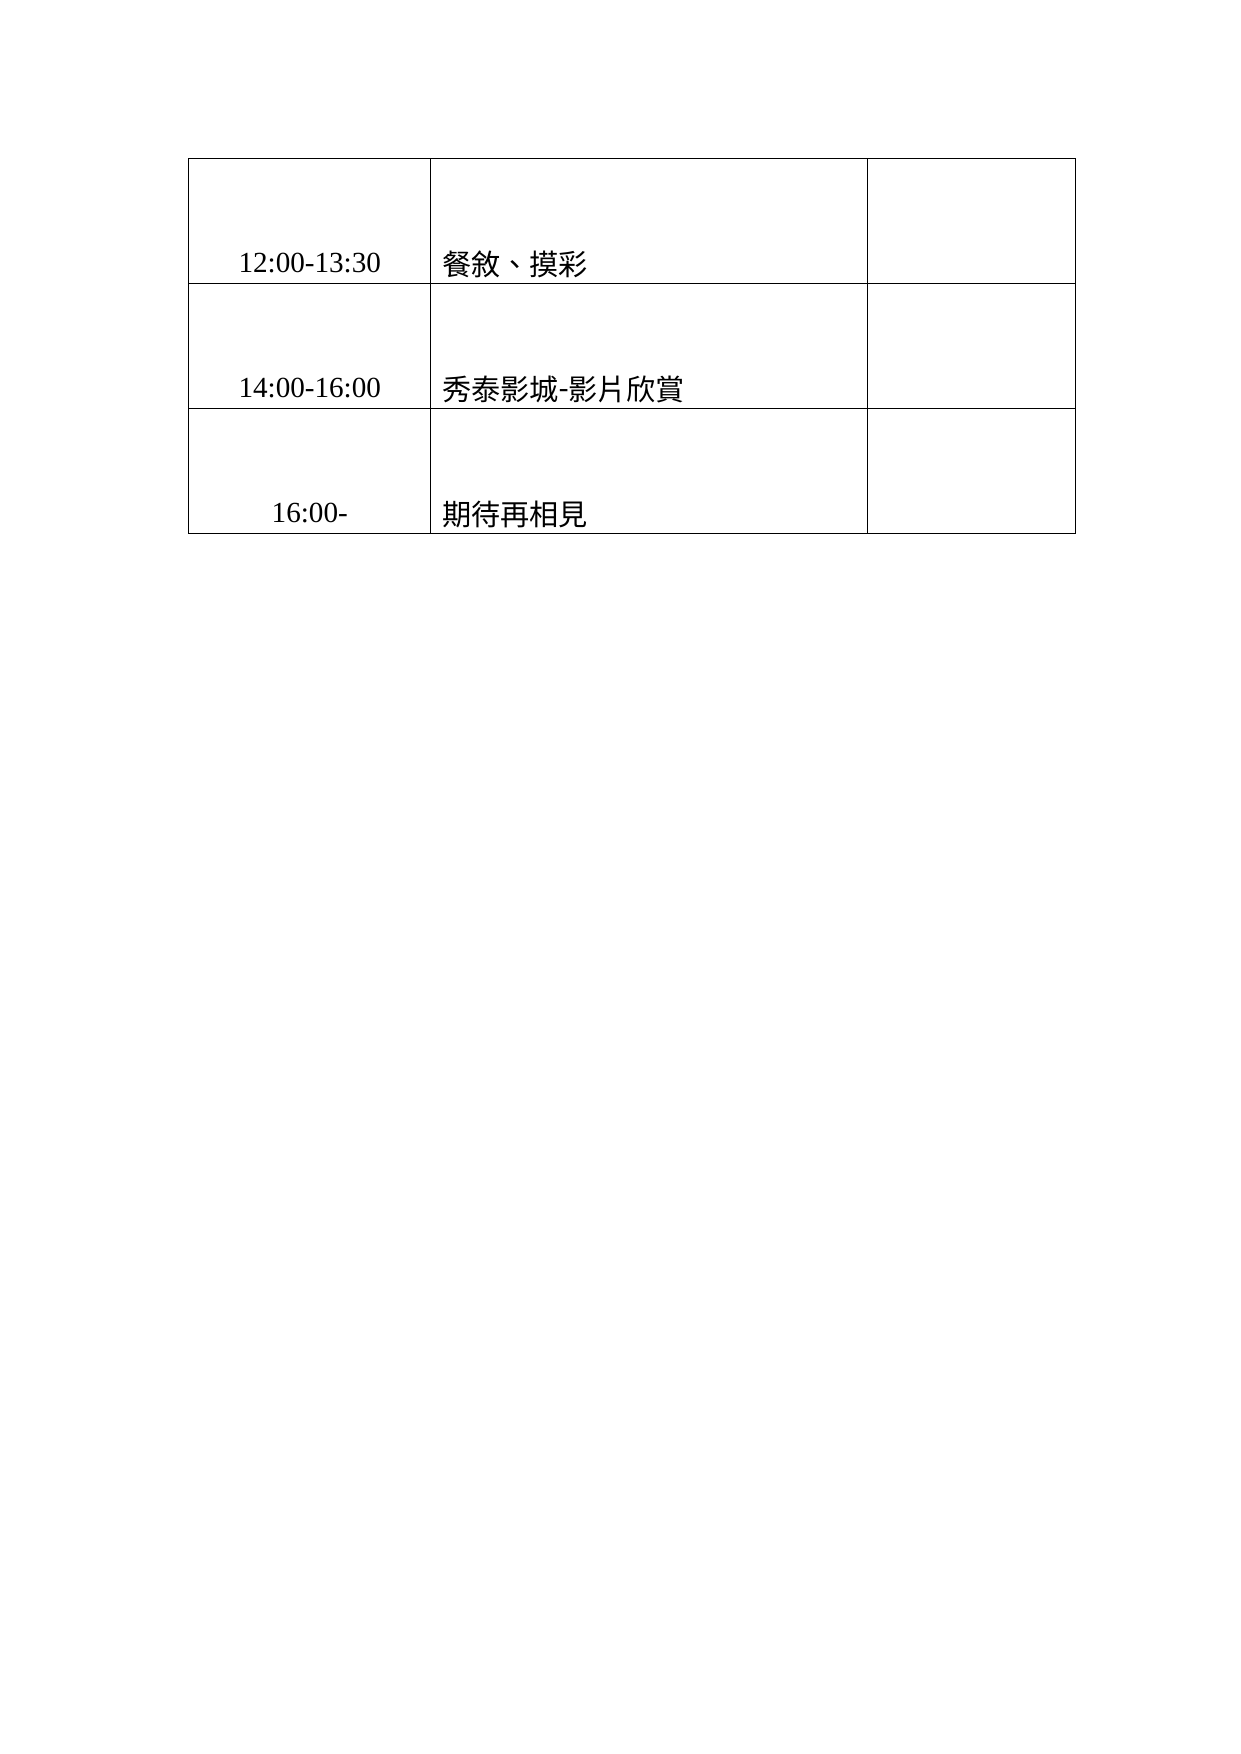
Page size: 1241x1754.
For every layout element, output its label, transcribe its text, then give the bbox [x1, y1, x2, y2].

table_cell 期待再相見 [431, 409, 867, 533]
table_cell 12:00-13:30 [189, 159, 430, 283]
table_cell 餐敘、摸彩 [431, 159, 867, 283]
table_cell [868, 284, 1075, 408]
table_cell 秀泰影城-影片欣賞 [431, 284, 867, 408]
table_cell 16:00- [189, 409, 430, 533]
table_cell [868, 409, 1075, 533]
table_cell 14:00-16:00 [189, 284, 430, 408]
table_cell [868, 159, 1075, 283]
